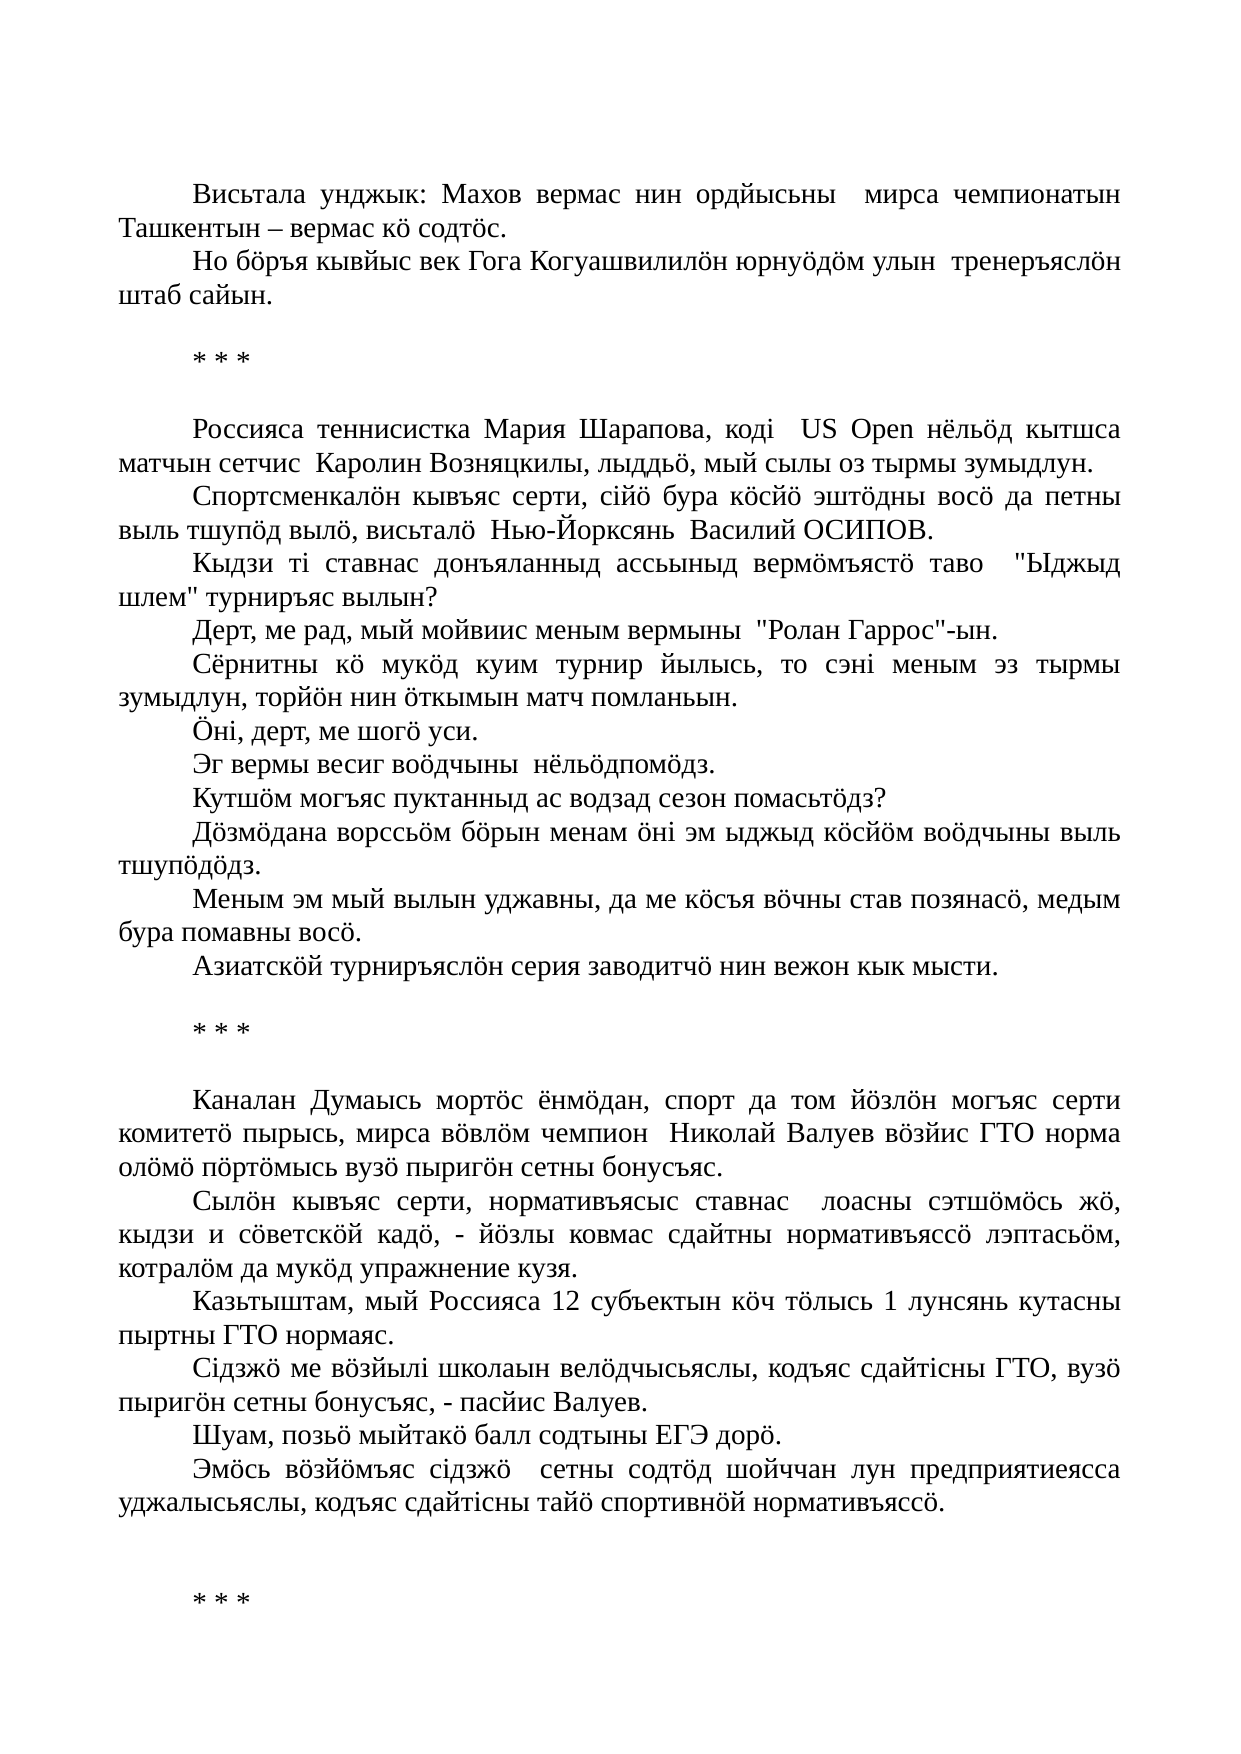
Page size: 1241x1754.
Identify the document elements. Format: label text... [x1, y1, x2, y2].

text Эмӧсь вӧзйӧмъяс сідзжӧ сетны содтӧд шойччан лун предприятиеясса уджалысьяслы, кодъяс сдайтісны тайӧ спортивнӧй нормативъяссӧ. [118, 1451, 1122, 1518]
text Но бӧръя кывйыс век Гога Когуашвилилӧн юрнуӧдӧм улын тренеръяслӧн штаб сайын. [118, 243, 1122, 311]
text Россияса теннисистка Мария Шарапова, коді US Open нёльӧд кытшса матчын сетчис Каролин Возняцкилы, лыддьӧ, мый сылы оз тырмы зумыдлун. [118, 411, 1122, 478]
text Ӧні, дерт, ме шогӧ уси. [118, 713, 1122, 747]
text Спортсменкалӧн кывъяс серти, сійӧ бура кӧсйӧ эштӧдны восӧ да петны выль тшупӧд вылӧ, висьталӧ Нью-Йорксянь Василий ОСИПОВ. [118, 478, 1122, 545]
text Азиатскӧй турниръяслӧн серия заводитчӧ нин вежон кык мысти. [118, 948, 1122, 981]
text Меным эм мый вылын уджавны, да ме кӧсъя вӧчны став позянасӧ, медым бура помавны восӧ. [118, 881, 1122, 948]
text Кыдзи ті ставнас донъяланныд ассьыныд вермӧмъястӧ таво "Ыджыд шлем" турниръяс вылын? [118, 545, 1122, 612]
text * * * [118, 1585, 1122, 1619]
text Сёрнитны кӧ мукӧд куим турнир йылысь, то сэні меным эз тырмы зумыдлун, торйӧн нин ӧткымын матч помланьын. [118, 646, 1122, 713]
text Шуам, позьӧ мыйтакӧ балл содтыны ЕГЭ дорӧ. [118, 1417, 1122, 1451]
text Казьтыштам, мый Россияса 12 субъектын кӧч тӧлысь 1 лунсянь кутасны пыртны ГТО нормаяс. [118, 1283, 1122, 1350]
text Каналан Думаысь мортӧс ёнмӧдан, спорт да том йӧзлӧн могъяс серти комитетӧ пырысь, мирса вӧвлӧм чемпион Николай Валуев вӧзйис ГТО норма олӧмӧ пӧртӧмысь вузӧ пыригӧн сетны бонусъяс. [118, 1082, 1122, 1183]
text Дӧзмӧдана ворссьӧм бӧрын менам ӧні эм ыджыд кӧсйӧм воӧдчыны выль тшупӧдӧдз. [118, 814, 1122, 881]
text Дерт, ме рад, мый мойвиис меным вермыны "Ролан Гаррос"-ын. [118, 612, 1122, 646]
text * * * [118, 1015, 1122, 1048]
text Эг вермы весиг воӧдчыны нёльӧдпомӧдз. [118, 747, 1122, 780]
text Сылӧн кывъяс серти, нормативъясыс ставнас лоасны сэтшӧмӧсь жӧ, кыдзи и сӧветскӧй кадӧ, - йӧзлы ковмас сдайтны нормативъяссӧ лэптасьӧм, котралӧм да мукӧд упражнение кузя. [118, 1183, 1122, 1283]
text Кутшӧм могъяс пуктанныд ас водзад сезон помасьтӧдз? [118, 780, 1122, 814]
text * * * [118, 344, 1122, 378]
text Висьтала унджык: Махов вермас нин ордйысьны мирса чемпионатын Ташкентын – вермас кӧ содтӧс. [118, 176, 1122, 243]
text Сідзжӧ ме вӧзйылі школаын велӧдчысьяслы, кодъяс сдайтісны ГТО, вузӧ пыригӧн сетны бонусъяс, - пасйис Валуев. [118, 1350, 1122, 1417]
